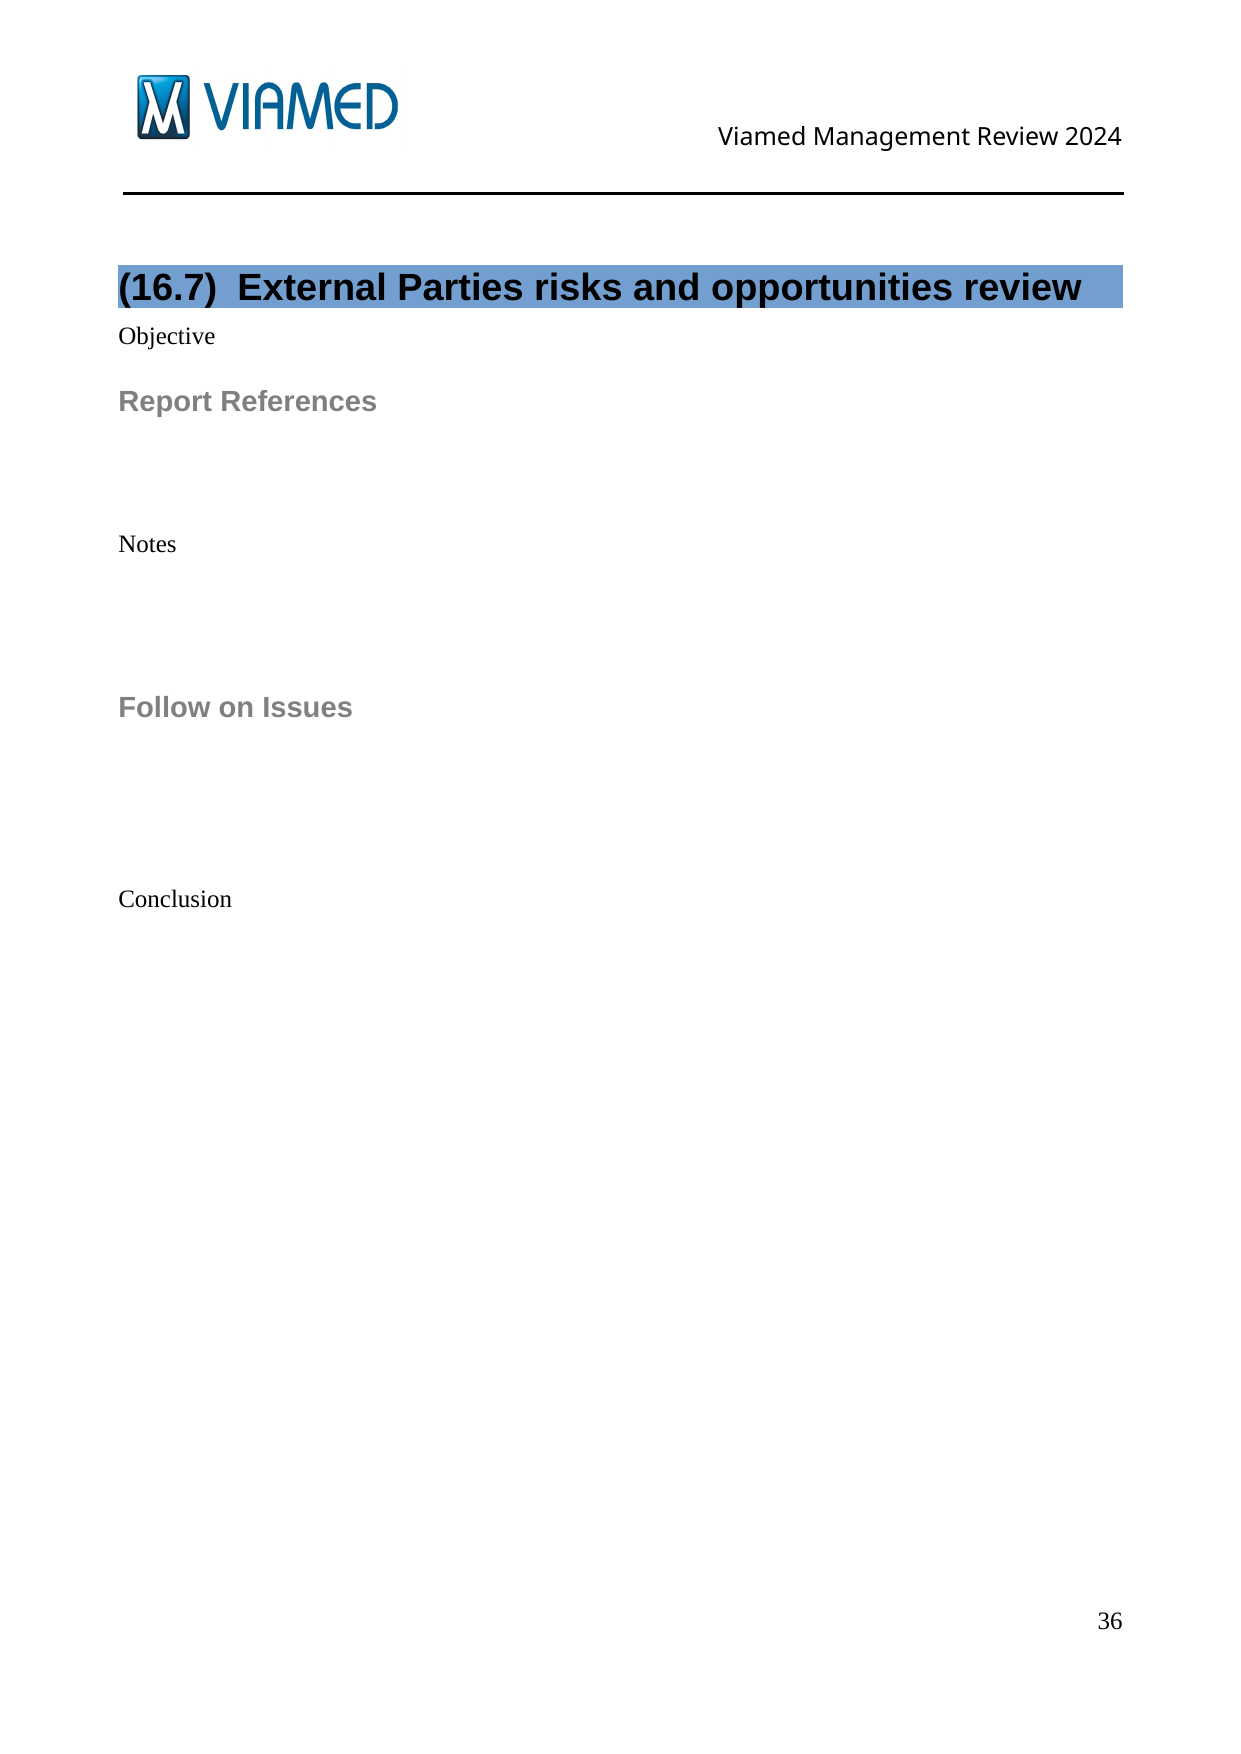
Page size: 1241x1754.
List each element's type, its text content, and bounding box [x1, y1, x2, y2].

subtitle Follow on Issues [118, 690, 1122, 724]
picture [133, 65, 401, 149]
text Objective [118, 321, 1122, 349]
text Notes [118, 529, 1122, 557]
text Conclusion [118, 884, 1122, 912]
subtitle Report References [118, 384, 1122, 418]
